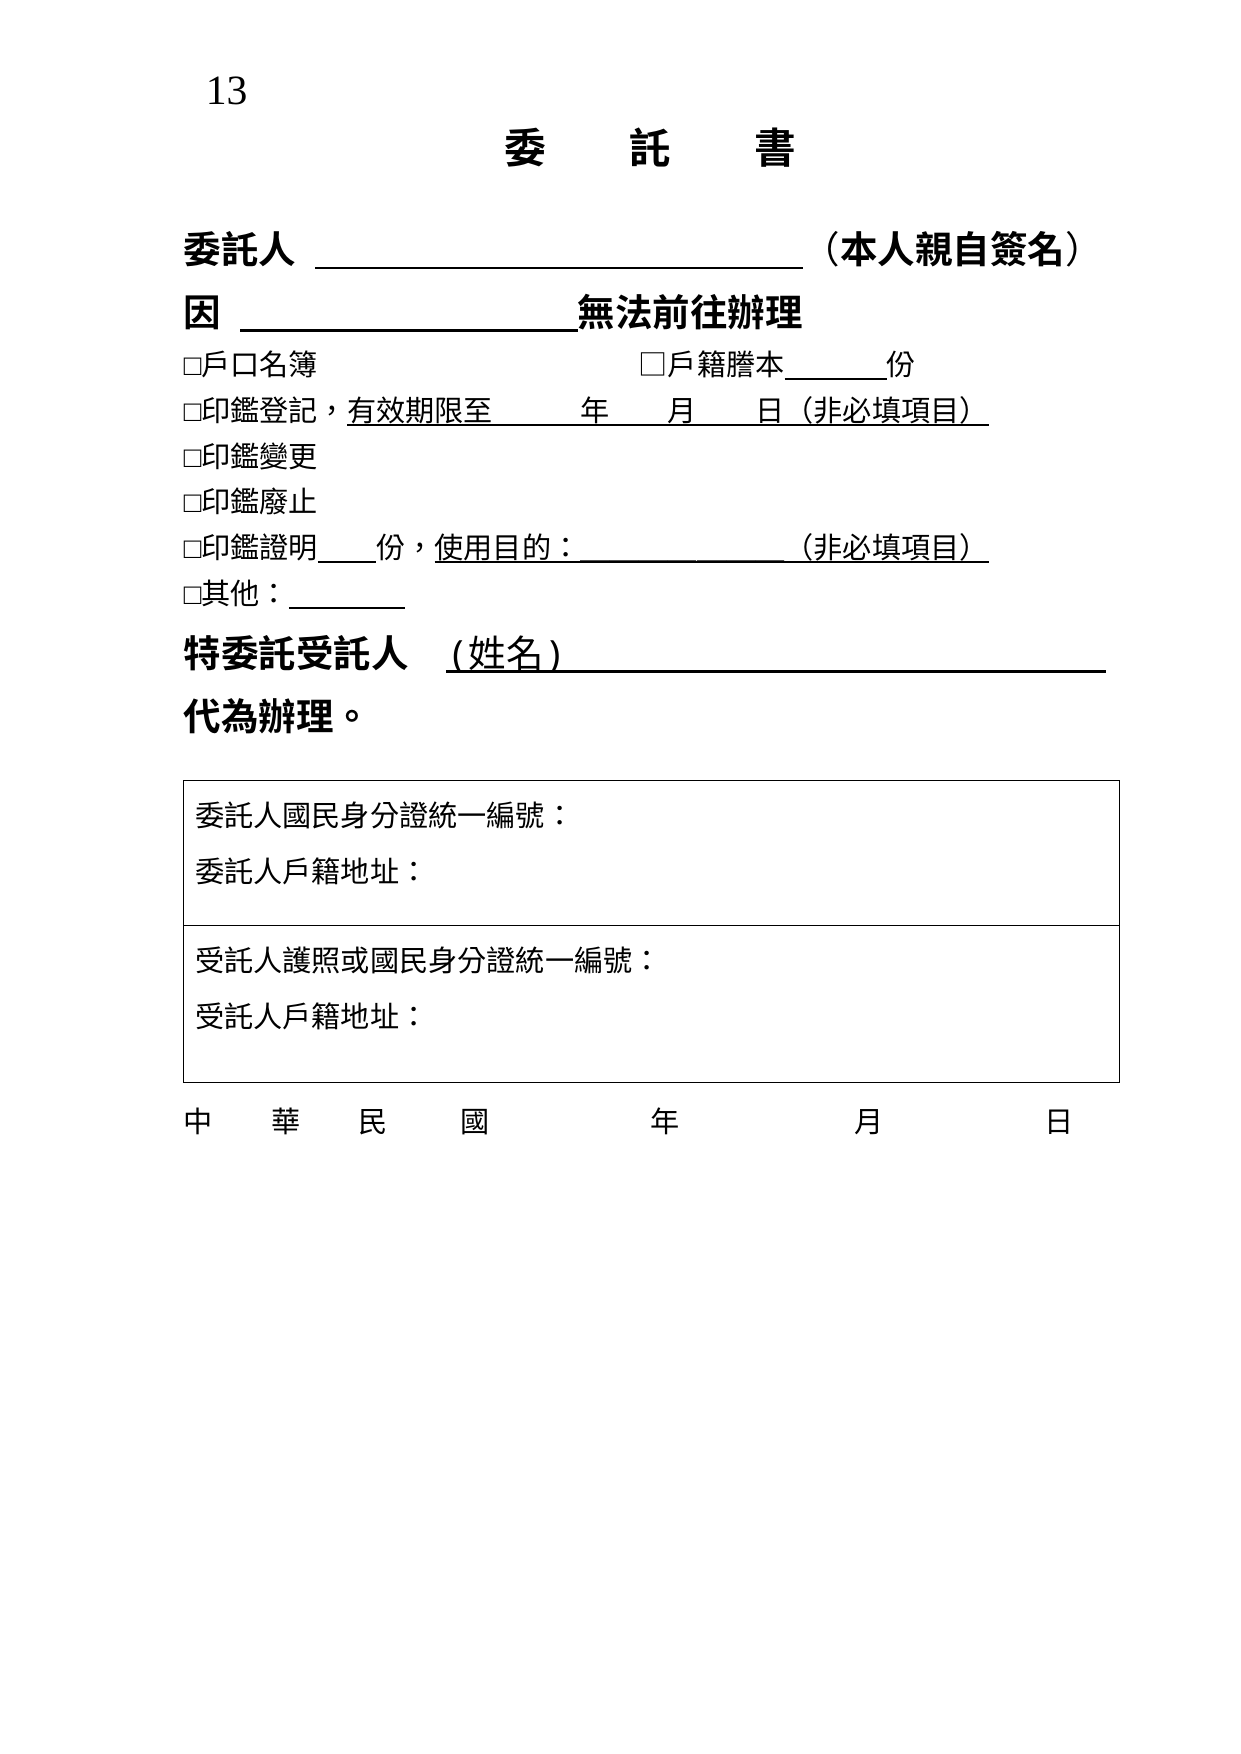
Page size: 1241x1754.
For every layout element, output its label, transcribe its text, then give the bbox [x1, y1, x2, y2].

text 中 華 民 國 年 月 日 [183, 1112, 1110, 1141]
text □其他： [183, 568, 1110, 614]
table_header 委託人國民身分證統一編號： 委託人戶籍地址： [184, 781, 1119, 925]
text □印鑑廢止 [183, 476, 1110, 522]
table_cell 受託人護照或國民身分證統一編號： 受託人戶籍地址： [184, 926, 1119, 1082]
text 因 無法前往辦理 [183, 276, 1110, 339]
text □戶口名簿 □戶籍謄本 份 [183, 339, 1110, 384]
text 委託人 （本人親自簽名） [183, 214, 1110, 276]
text 委 託 書 [168, 114, 1110, 176]
text 特委託受託人 (姓名) [183, 614, 1110, 680]
text 代為辦理。 [183, 680, 1110, 743]
text □印鑑登記，有效期限至 年 月 日（非必填項目） [183, 384, 1110, 430]
text 13 [206, 65, 272, 113]
text □印鑑證明 份，使用目的：＿＿＿＿＿＿＿（非必填項目） [183, 522, 1110, 568]
text □印鑑變更 [183, 430, 1110, 476]
